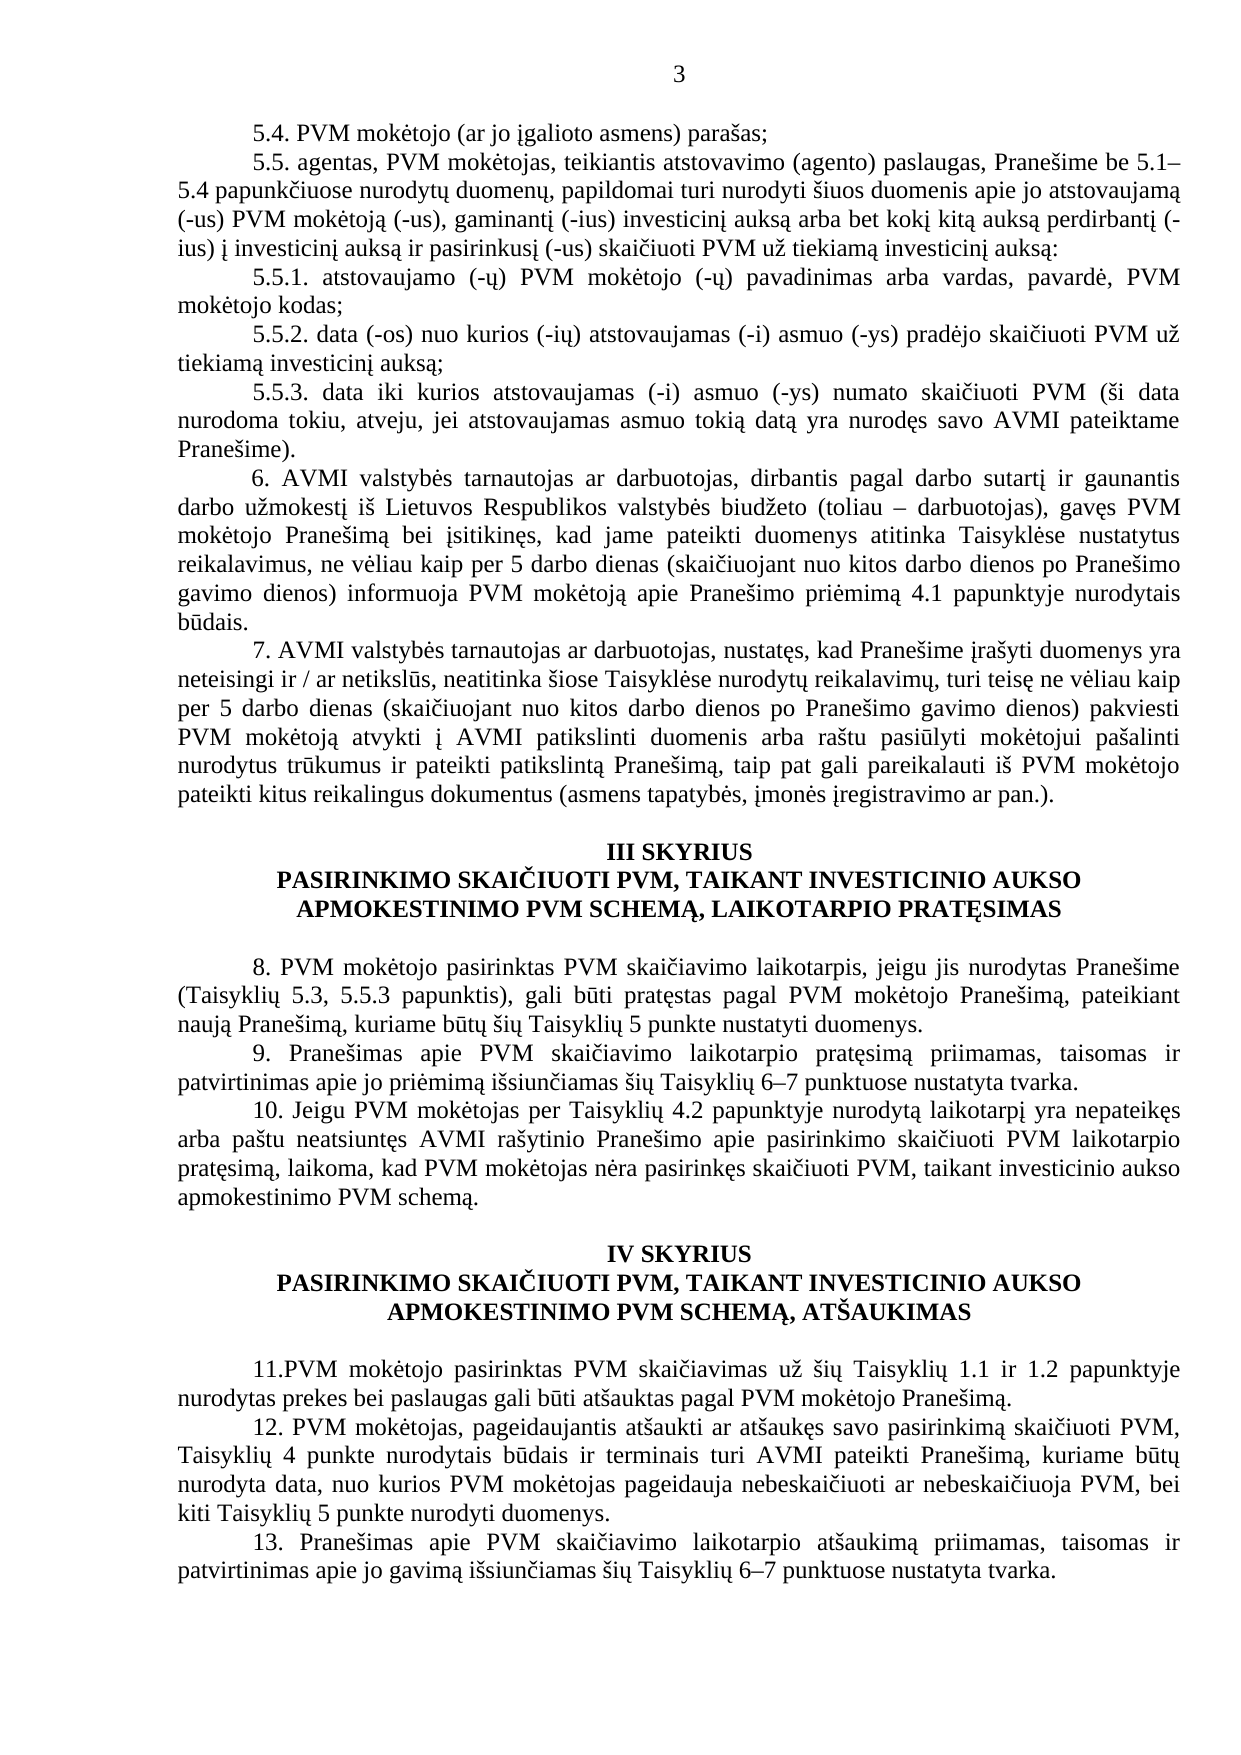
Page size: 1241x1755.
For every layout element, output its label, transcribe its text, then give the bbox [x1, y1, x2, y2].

text 6. AVMI valstybės tarnautojas ar darbuotojas, dirbantis pagal darbo sutartį ir gaunantis darbo užmokestį iš Lietuvos Respublikos valstybės biudžeto (toliau – darbuotojas), gavęs PVM mokėtojo Pranešimą bei įsitikinęs, kad jame pateikti duomenys atitinka Taisyklėse nustatytus reikalavimus, ne vėliau kaip per 5 darbo dienas (skaičiuojant nuo kitos darbo dienos po Pranešimo gavimo dienos) informuoja PVM mokėtoją apie Pranešimo priėmimą 4.1 papunktyje nurodytais būdais. [177, 463, 1181, 636]
text 13. Pranešimas apie PVM skaičiavimo laikotarpio atšaukimą priimamas, taisomas ir patvirtinimas apie jo gavimą išsiunčiamas šių Taisyklių 6–7 punktuose nustatyta tvarka. [177, 1527, 1181, 1584]
text 7. AVMI valstybės tarnautojas ar darbuotojas, nustatęs, kad Pranešime įrašyti duomenys yra neteisingi ir / ar netikslūs, neatitinka šiose Taisyklėse nurodytų reikalavimų, turi teisę ne vėliau kaip per 5 darbo dienas (skaičiuojant nuo kitos darbo dienos po Pranešimo gavimo dienos) pakviesti PVM mokėtoją atvykti į AVMI patikslinti duomenis arba raštu pasiūlyti mokėtojui pašalinti nurodytus trūkumus ir pateikti patikslintą Pranešimą, taip pat gali pareikalauti iš PVM mokėtojo pateikti kitus reikalingus dokumentus (asmens tapatybės, įmonės įregistravimo ar pan.). [177, 636, 1181, 808]
text 9. Pranešimas apie PVM skaičiavimo laikotarpio pratęsimą priimamas, taisomas ir patvirtinimas apie jo priėmimą išsiunčiamas šių Taisyklių 6–7 punktuose nustatyta tvarka. [177, 1038, 1181, 1096]
text 5.5. agentas, PVM mokėtojas, teikiantis atstovavimo (agento) paslaugas, Pranešime be 5.1–5.4 papunkčiuose nurodytų duomenų, papildomai turi nurodyti šiuos duomenis apie jo atstovaujamą (-us) PVM mokėtoją (-us), gaminantį (-ius) investicinį auksą arba bet kokį kitą auksą perdirbantį (-ius) į investicinį auksą ir pasirinkusį (-us) skaičiuoti PVM už tiekiamą investicinį auksą: [177, 147, 1181, 262]
text 5.5.2. data (-os) nuo kurios (-ių) atstovaujamas (-i) asmuo (-ys) pradėjo skaičiuoti PVM už tiekiamą investicinį auksą; [177, 319, 1181, 377]
text 8. PVM mokėtojo pasirinktas PVM skaičiavimo laikotarpis, jeigu jis nurodytas Pranešime (Taisyklių 5.3, 5.5.3 papunktis), gali būti pratęstas pagal PVM mokėtojo Pranešimą, pateikiant naują Pranešimą, kuriame būtų šių Taisyklių 5 punkte nustatyti duomenys. [177, 952, 1181, 1038]
text IV SKYRIUS [177, 1239, 1181, 1268]
text PASIRINKIMO SKAIČIUOTI PVM, TAIKANT INVESTICINIO AUKSO APMOKESTINIMO PVM SCHEMĄ, LAIKOTARPIO PRATĘSIMAS [177, 866, 1181, 923]
text PASIRINKIMO SKAIČIUOTI PVM, TAIKANT INVESTICINIO AUKSO APMOKESTINIMO PVM SCHEMĄ, ATŠAUKIMAS [177, 1268, 1181, 1326]
text 5.4. PVM mokėtojo (ar jo įgalioto asmens) parašas; [177, 118, 1181, 147]
text 5.5.3. data iki kurios atstovaujamas (-i) asmuo (-ys) numato skaičiuoti PVM (ši data nurodoma tokiu, atveju, jei atstovaujamas asmuo tokią datą yra nurodęs savo AVMI pateiktame Pranešime). [177, 377, 1181, 463]
text 12. PVM mokėtojas, pageidaujantis atšaukti ar atšaukęs savo pasirinkimą skaičiuoti PVM, Taisyklių 4 punkte nurodytais būdais ir terminais turi AVMI pateikti Pranešimą, kuriame būtų nurodyta data, nuo kurios PVM mokėtojas pageidauja nebeskaičiuoti ar nebeskaičiuoja PVM, bei kiti Taisyklių 5 punkte nurodyti duomenys. [177, 1412, 1181, 1527]
text 11.PVM mokėtojo pasirinktas PVM skaičiavimas už šių Taisyklių 1.1 ir 1.2 papunktyje nurodytas prekes bei paslaugas gali būti atšauktas pagal PVM mokėtojo Pranešimą. [177, 1354, 1181, 1412]
text 5.5.1. atstovaujamo (-ų) PVM mokėtojo (-ų) pavadinimas arba vardas, pavardė, PVM mokėtojo kodas; [177, 262, 1181, 319]
text III SKYRIUS [177, 837, 1181, 866]
text 10. Jeigu PVM mokėtojas per Taisyklių 4.2 papunktyje nurodytą laikotarpį yra nepateikęs arba paštu neatsiuntęs AVMI rašytinio Pranešimo apie pasirinkimo skaičiuoti PVM laikotarpio pratęsimą, laikoma, kad PVM mokėtojas nėra pasirinkęs skaičiuoti PVM, taikant investicinio aukso apmokestinimo PVM schemą. [177, 1096, 1181, 1211]
